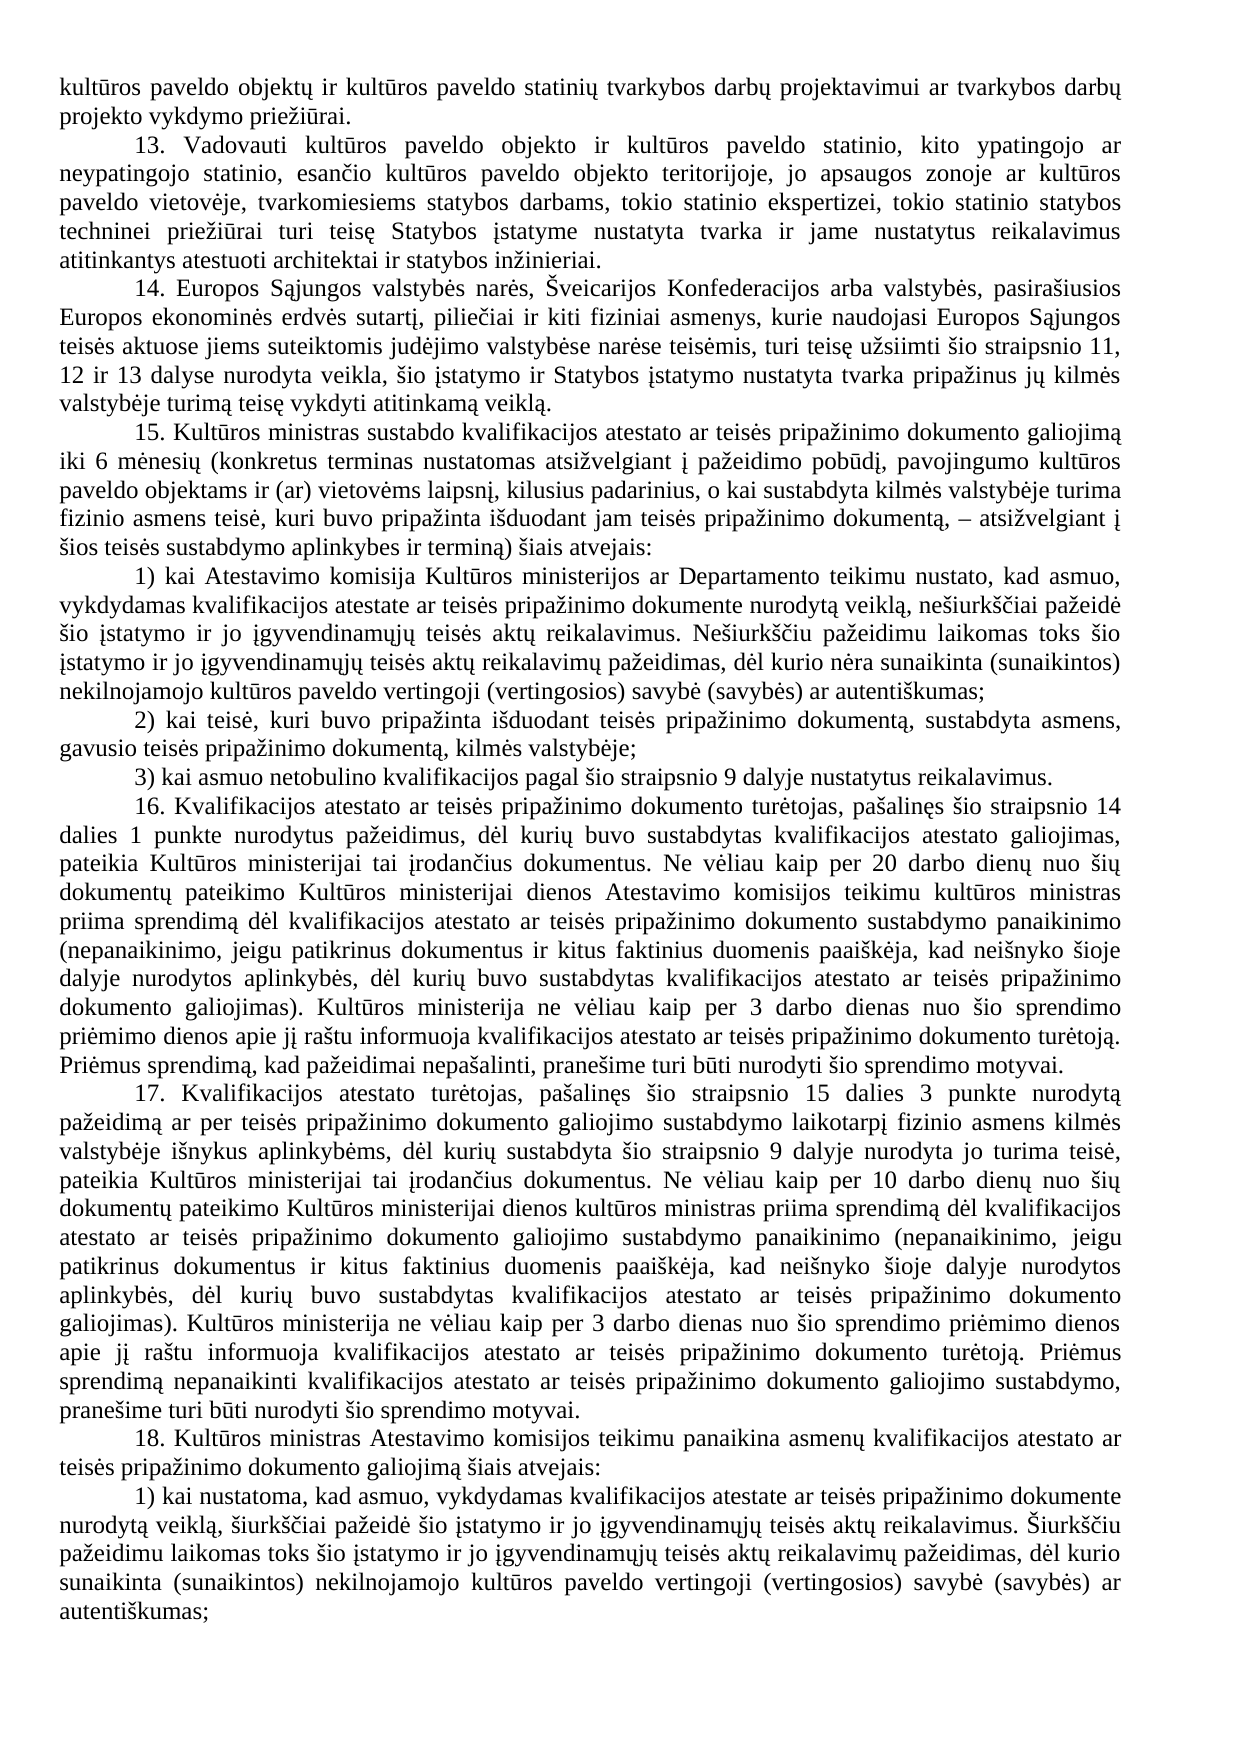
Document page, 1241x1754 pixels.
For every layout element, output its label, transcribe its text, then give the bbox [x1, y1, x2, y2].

text 1) kai Atestavimo komisija Kultūros ministerijos ar Departamento teikimu nustato, kad asmuo, vykdydamas kvalifikacijos atestate ar teisės pripažinimo dokumente nurodytą veiklą, nešiurkščiai pažeidė šio įstatymo ir jo įgyvendinamųjų teisės aktų reikalavimus. Nešiurkščiu pažeidimu laikomas toks šio įstatymo ir jo įgyvendinamųjų teisės aktų reikalavimų pažeidimas, dėl kurio nėra sunaikinta (sunaikintos) nekilnojamojo kultūros paveldo vertingoji (vertingosios) savybė (savybės) ar autentiškumas; [59, 561, 1122, 705]
text 2) kai teisė, kuri buvo pripažinta išduodant teisės pripažinimo dokumentą, sustabdyta asmens, gavusio teisės pripažinimo dokumentą, kilmės valstybėje; [59, 705, 1122, 762]
text 18. Kultūros ministras Atestavimo komisijos teikimu panaikina asmenų kvalifikacijos atestato ar teisės pripažinimo dokumento galiojimą šiais atvejais: [59, 1423, 1122, 1481]
text 14. Europos Sąjungos valstybės narės, Šveicarijos Konfederacijos arba valstybės, pasirašiusios Europos ekonominės erdvės sutartį, piliečiai ir kiti fiziniai asmenys, kurie naudojasi Europos Sąjungos teisės aktuose jiems suteiktomis judėjimo valstybėse narėse teisėmis, turi teisę užsiimti šio straipsnio 11, 12 ir 13 dalyse nurodyta veikla, šio įstatymo ir Statybos įstatymo nustatyta tvarka pripažinus jų kilmės valstybėje turimą teisę vykdyti atitinkamą veiklą. [59, 273, 1122, 417]
text 15. Kultūros ministras sustabdo kvalifikacijos atestato ar teisės pripažinimo dokumento galiojimą iki 6 mėnesių (konkretus terminas nustatomas atsižvelgiant į pažeidimo pobūdį, pavojingumo kultūros paveldo objektams ir (ar) vietovėms laipsnį, kilusius padarinius, o kai sustabdyta kilmės valstybėje turima fizinio asmens teisė, kuri buvo pripažinta išduodant jam teisės pripažinimo dokumentą, – atsižvelgiant į šios teisės sustabdymo aplinkybes ir terminą) šiais atvejais: [59, 417, 1122, 561]
text kultūros paveldo objektų ir kultūros paveldo statinių tvarkybos darbų projektavimui ar tvarkybos darbų projekto vykdymo priežiūrai. [59, 72, 1122, 130]
text 1) kai nustatoma, kad asmuo, vykdydamas kvalifikacijos atestate ar teisės pripažinimo dokumente nurodytą veiklą, šiurkščiai pažeidė šio įstatymo ir jo įgyvendinamųjų teisės aktų reikalavimus. Šiurkščiu pažeidimu laikomas toks šio įstatymo ir jo įgyvendinamųjų teisės aktų reikalavimų pažeidimas, dėl kurio sunaikinta (sunaikintos) nekilnojamojo kultūros paveldo vertingoji (vertingosios) savybė (savybės) ar autentiškumas; [59, 1481, 1122, 1625]
text 16. Kvalifikacijos atestato ar teisės pripažinimo dokumento turėtojas, pašalinęs šio straipsnio 14 dalies 1 punkte nurodytus pažeidimus, dėl kurių buvo sustabdytas kvalifikacijos atestato galiojimas, pateikia Kultūros ministerijai tai įrodančius dokumentus. Ne vėliau kaip per 20 darbo dienų nuo šių dokumentų pateikimo Kultūros ministerijai dienos Atestavimo komisijos teikimu kultūros ministras priima sprendimą dėl kvalifikacijos atestato ar teisės pripažinimo dokumento sustabdymo panaikinimo (nepanaikinimo, jeigu patikrinus dokumentus ir kitus faktinius duomenis paaiškėja, kad neišnyko šioje dalyje nurodytos aplinkybės, dėl kurių buvo sustabdytas kvalifikacijos atestato ar teisės pripažinimo dokumento galiojimas). Kultūros ministerija ne vėliau kaip per 3 darbo dienas nuo šio sprendimo priėmimo dienos apie jį raštu informuoja kvalifikacijos atestato ar teisės pripažinimo dokumento turėtoją. Priėmus sprendimą, kad pažeidimai nepašalinti, pranešime turi būti nurodyti šio sprendimo motyvai. [59, 791, 1122, 1078]
text 13. Vadovauti kultūros paveldo objekto ir kultūros paveldo statinio, kito ypatingojo ar neypatingojo statinio, esančio kultūros paveldo objekto teritorijoje, jo apsaugos zonoje ar kultūros paveldo vietovėje, tvarkomiesiems statybos darbams, tokio statinio ekspertizei, tokio statinio statybos techninei priežiūrai turi teisę Statybos įstatyme nustatyta tvarka ir jame nustatytus reikalavimus atitinkantys atestuoti architektai ir statybos inžinieriai. [59, 130, 1122, 273]
text 17. Kvalifikacijos atestato turėtojas, pašalinęs šio straipsnio 15 dalies 3 punkte nurodytą pažeidimą ar per teisės pripažinimo dokumento galiojimo sustabdymo laikotarpį fizinio asmens kilmės valstybėje išnykus aplinkybėms, dėl kurių sustabdyta šio straipsnio 9 dalyje nurodyta jo turima teisė, pateikia Kultūros ministerijai tai įrodančius dokumentus. Ne vėliau kaip per 10 darbo dienų nuo šių dokumentų pateikimo Kultūros ministerijai dienos kultūros ministras priima sprendimą dėl kvalifikacijos atestato ar teisės pripažinimo dokumento galiojimo sustabdymo panaikinimo (nepanaikinimo, jeigu patikrinus dokumentus ir kitus faktinius duomenis paaiškėja, kad neišnyko šioje dalyje nurodytos aplinkybės, dėl kurių buvo sustabdytas kvalifikacijos atestato ar teisės pripažinimo dokumento galiojimas). Kultūros ministerija ne vėliau kaip per 3 darbo dienas nuo šio sprendimo priėmimo dienos apie jį raštu informuoja kvalifikacijos atestato ar teisės pripažinimo dokumento turėtoją. Priėmus sprendimą nepanaikinti kvalifikacijos atestato ar teisės pripažinimo dokumento galiojimo sustabdymo, pranešime turi būti nurodyti šio sprendimo motyvai. [59, 1078, 1122, 1423]
text 3) kai asmuo netobulino kvalifikacijos pagal šio straipsnio 9 dalyje nustatytus reikalavimus. [59, 762, 1122, 791]
